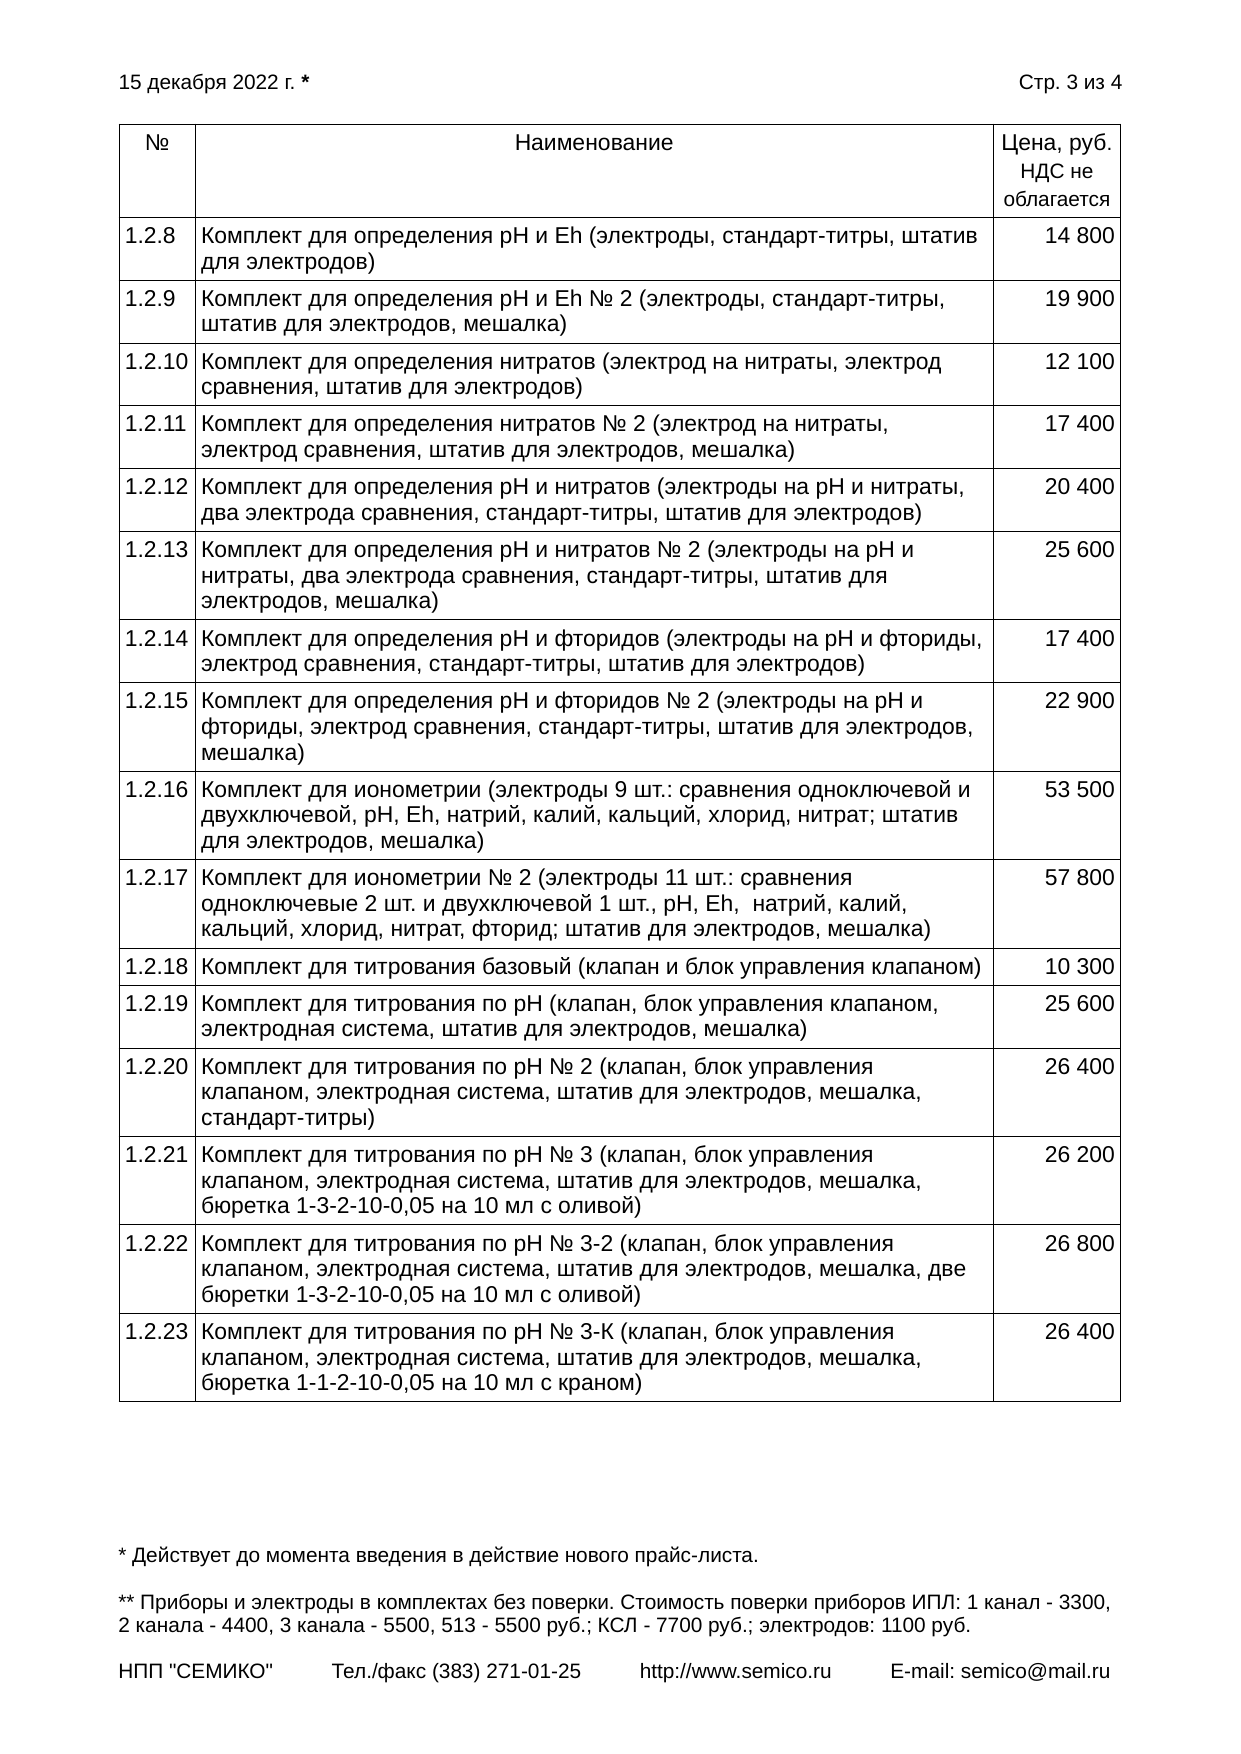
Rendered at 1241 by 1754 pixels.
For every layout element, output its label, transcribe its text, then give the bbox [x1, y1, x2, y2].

table_cell 26 800 [994, 1225, 1120, 1313]
table_cell 1.2.8 [120, 218, 195, 280]
table_cell Комплект для ионометрии (электроды 9 шт.: сравнения одноключевой и двухключевой, pH, Eh, натрий, калий, кальций, хлорид, нитрат; штатив для электродов, мешалка) [196, 772, 993, 859]
table_cell Комплект для определения pH и нитратов (электроды на pH и нитраты, два электрода сравнения, стандарт-титры, штатив для электродов) [196, 469, 993, 531]
table_cell Комплект для определения pH и нитратов № 2 (электроды на pH и нитраты, два электрода сравнения, стандарт-титры, штатив для электродов, мешалка) [196, 532, 993, 619]
table_cell 1.2.18 [120, 949, 195, 985]
table_cell 1.2.20 [120, 1049, 195, 1136]
table_header № [120, 125, 195, 217]
table_cell Комплект для определения pH и Eh № 2 (электроды, стандарт-титры, штатив для электродов, мешалка) [196, 281, 993, 342]
table_cell Комплект для титрования по рН № 3-К (клапан, блок управления клапаном, электродная система, штатив для электродов, мешалка, бюретка 1-1-2-10-0,05 на 10 мл с краном) [196, 1314, 993, 1401]
table_cell Комплект для определения pH и фторидов № 2 (электроды на pH и фториды, электрод сравнения, стандарт-титры, штатив для электродов, мешалка) [196, 683, 993, 771]
table_cell 1.2.11 [120, 406, 195, 468]
table_cell Комплект для титрования базовый (клапан и блок управления клапаном) [196, 949, 993, 985]
table_cell 22 900 [994, 683, 1120, 771]
table_cell 1.2.17 [120, 860, 195, 947]
table_cell 1.2.13 [120, 532, 195, 619]
table_cell 1.2.12 [120, 469, 195, 531]
table_cell 1.2.19 [120, 986, 195, 1047]
table_cell Комплект для определения нитратов (электрод на нитраты, электрод сравнения, штатив для электродов) [196, 344, 993, 405]
table_header Наименование [196, 125, 993, 217]
table_header Цена, руб. НДС не облагается [994, 125, 1120, 217]
table_cell Комплект для титрования по рН № 3 (клапан, блок управления клапаном, электродная система, штатив для электродов, мешалка, бюретка 1-3-2-10-0,05 на 10 мл с оливой) [196, 1137, 993, 1224]
table_cell 1.2.23 [120, 1314, 195, 1401]
table_cell 1.2.21 [120, 1137, 195, 1224]
table_cell 26 400 [994, 1314, 1120, 1401]
table_cell Комплект для титрования по рН № 3-2 (клапан, блок управления клапаном, электродная система, штатив для электродов, мешалка, две бюретки 1-3-2-10-0,05 на 10 мл с оливой) [196, 1225, 993, 1313]
table_cell 17 400 [994, 406, 1120, 468]
table_cell 26 200 [994, 1137, 1120, 1224]
table_cell 1.2.16 [120, 772, 195, 859]
table_cell 10 300 [994, 949, 1120, 985]
table_cell 25 600 [994, 532, 1120, 619]
table_cell 12 100 [994, 344, 1120, 405]
table_cell Комплект для титрования по рН (клапан, блок управления клапаном, электродная система, штатив для электродов, мешалка) [196, 986, 993, 1047]
table_cell 17 400 [994, 620, 1120, 682]
table_cell 26 400 [994, 1049, 1120, 1136]
table_cell 1.2.9 [120, 281, 195, 342]
table_cell 1.2.22 [120, 1225, 195, 1313]
table_cell Комплект для определения pH и Eh (электроды, стандарт-титры, штатив для электродов) [196, 218, 993, 280]
table_cell 1.2.10 [120, 344, 195, 405]
table_cell 1.2.15 [120, 683, 195, 771]
table_cell 19 900 [994, 281, 1120, 342]
table_cell 14 800 [994, 218, 1120, 280]
table_cell 1.2.14 [120, 620, 195, 682]
table_cell 53 500 [994, 772, 1120, 859]
table_cell Комплект для титрования по рН № 2 (клапан, блок управления клапаном, электродная система, штатив для электродов, мешалка, стандарт-титры) [196, 1049, 993, 1136]
table_cell 25 600 [994, 986, 1120, 1047]
table_cell Комплект для ионометрии № 2 (электроды 11 шт.: сравнения одноключевые 2 шт. и двухключевой 1 шт., pH, Eh, натрий, калий, кальций, хлорид, нитрат, фторид; штатив для электродов, мешалка) [196, 860, 993, 947]
table_cell 57 800 [994, 860, 1120, 947]
table_cell 20 400 [994, 469, 1120, 531]
table_cell Комплект для определения pH и фторидов (электроды на pH и фториды, электрод сравнения, стандарт-титры, штатив для электродов) [196, 620, 993, 682]
table_cell Комплект для определения нитратов № 2 (электрод на нитраты, электрод сравнения, штатив для электродов, мешалка) [196, 406, 993, 468]
